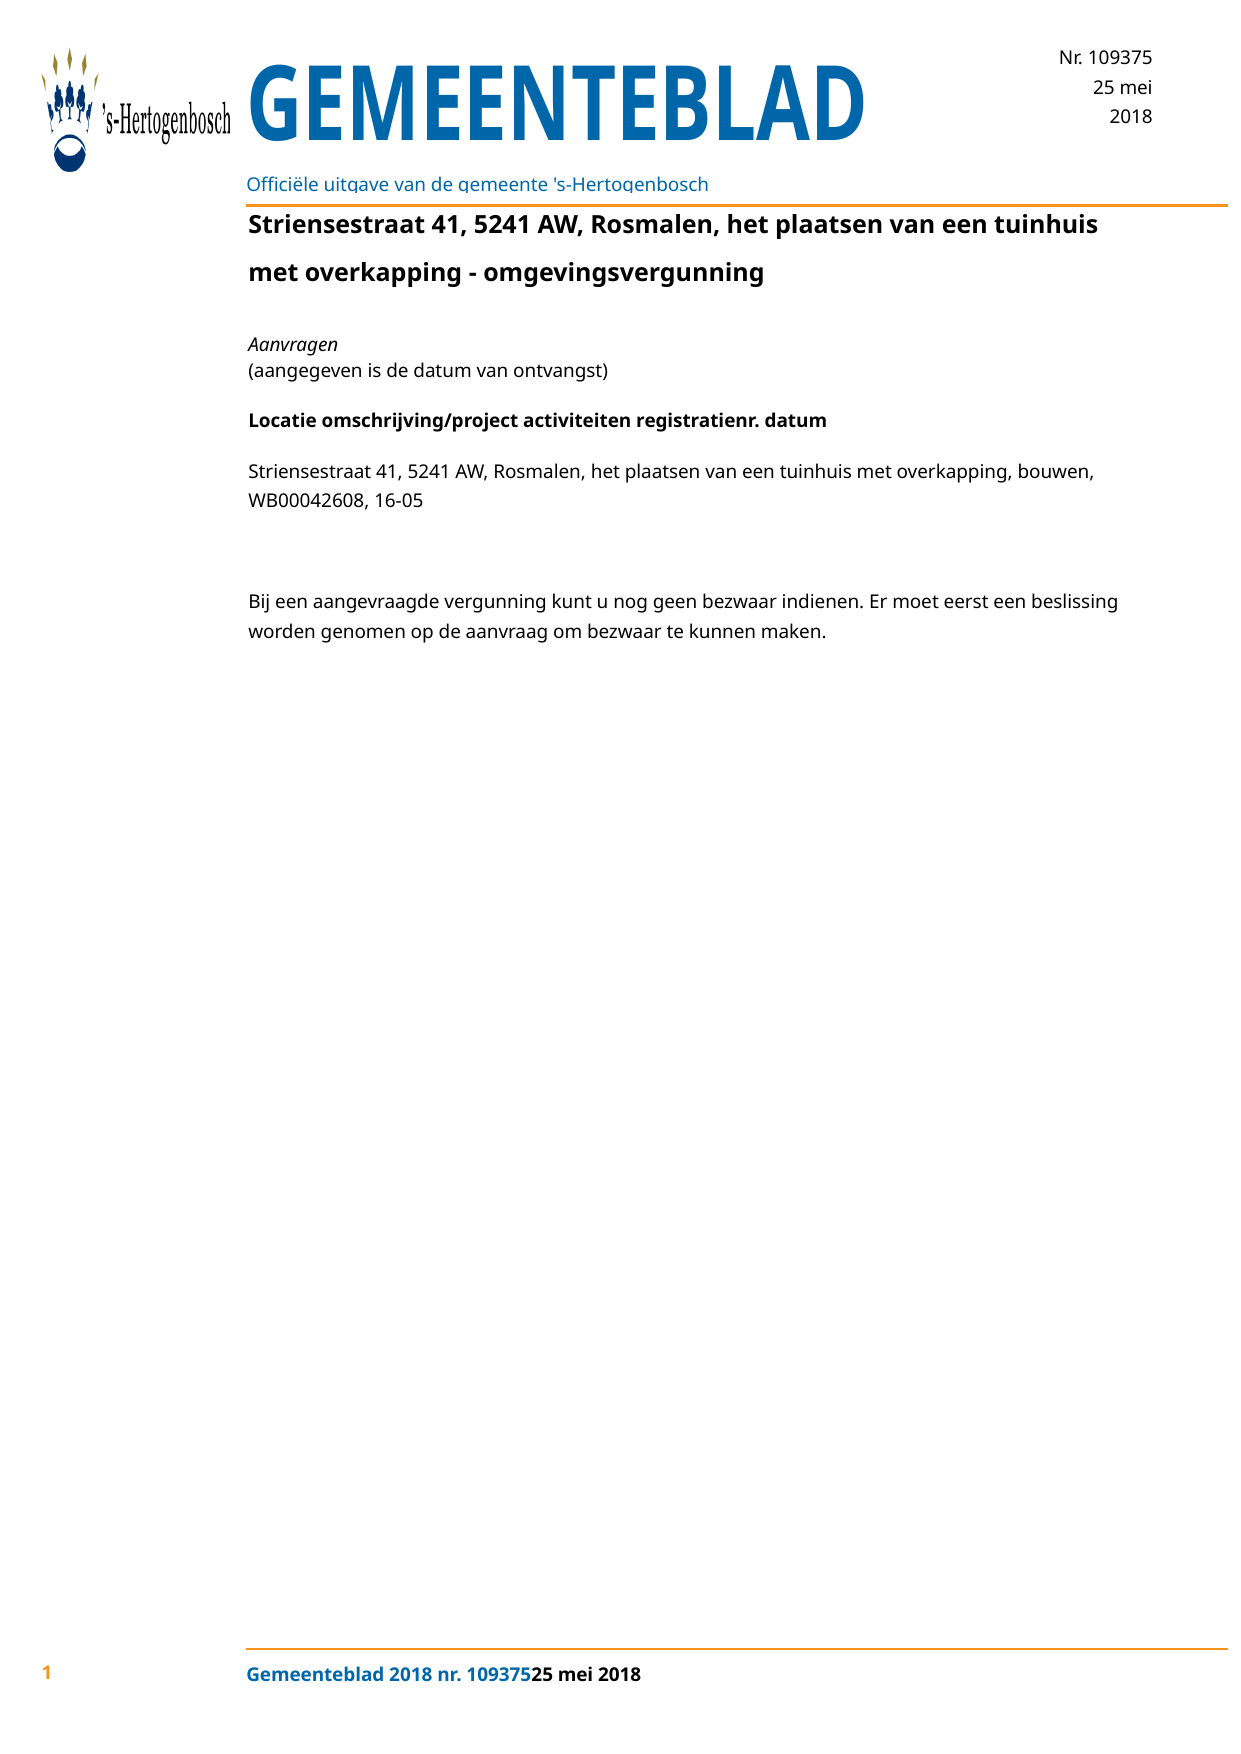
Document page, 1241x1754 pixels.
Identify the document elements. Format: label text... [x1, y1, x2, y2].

text Bij een aangevraagde vergunning kunt u nog geen bezwaar indienen. Er moet eerst een beslissing worden genomen op de aanvraag om bezwaar te kunnen maken. [248, 588, 1152, 644]
text Aanvragen [248, 331, 1152, 357]
text Locatie omschrijving/project activiteiten registratienr. datum [248, 408, 1152, 433]
text (aangegeven is de datum van ontvangst) [248, 357, 1152, 383]
text Striensestraat 41, 5241 AW, Rosmalen, het plaatsen van een tuinhuis met overkapping, bouwen, WB00042608, 16-05 [248, 458, 1152, 513]
text Striensestraat 41, 5241 AW, Rosmalen, het plaatsen van een tuinhuis met overkapping - omgevingsvergunning [248, 207, 1152, 288]
picture [41, 47, 231, 172]
